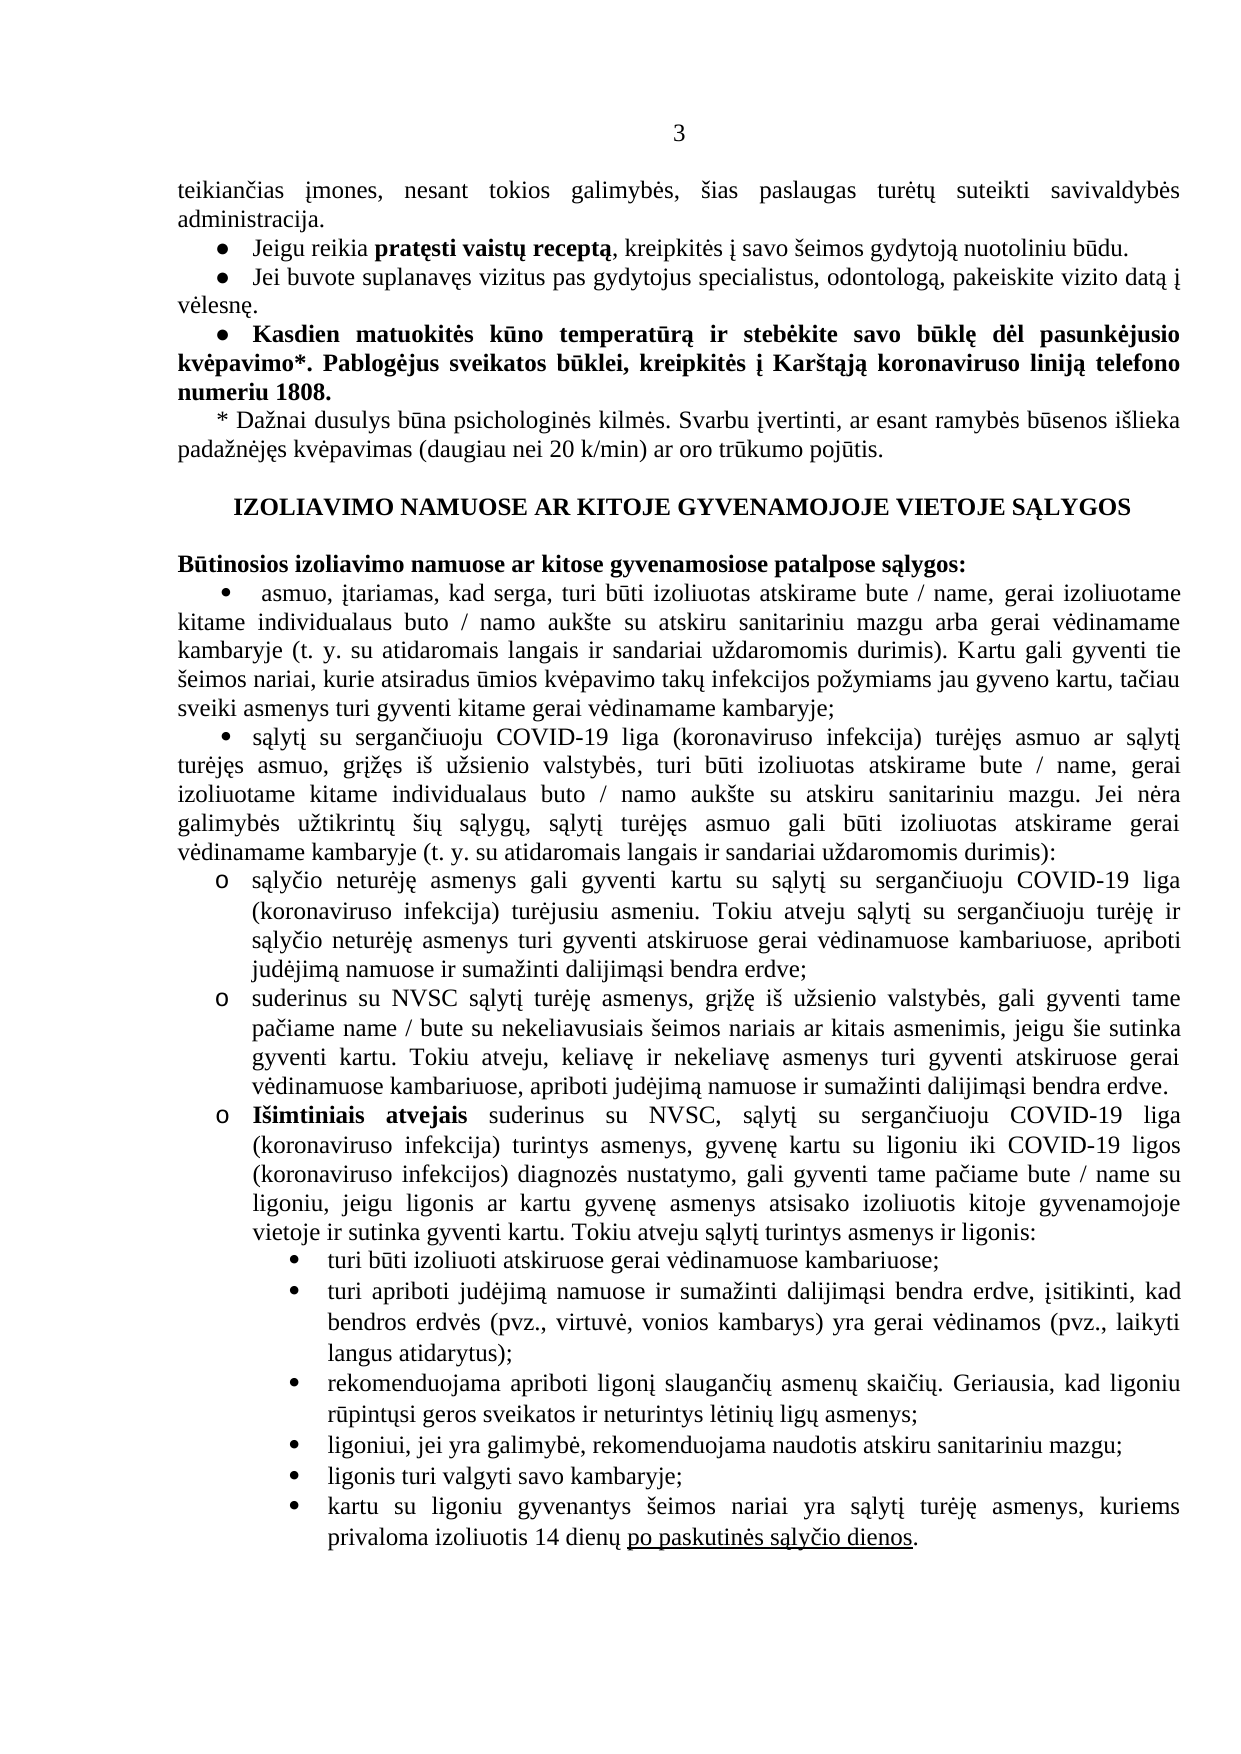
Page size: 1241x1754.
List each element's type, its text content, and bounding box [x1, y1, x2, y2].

text ● Jeigu reikia pratęsti vaistų receptą, kreipkitės į savo šeimos gydytoją nuotoliniu būdu. [215, 233, 1181, 262]
text  ligonis turi valgyti savo kambaryje; [290, 1461, 1181, 1489]
text  ligoniui, jei yra galimybė, rekomenduojama naudotis atskiru sanitariniu mazgu; [290, 1430, 1181, 1459]
text o suderinus su NVSC sąlytį turėję asmenys, grįžę iš užsienio valstybės, gali gyventi tame pačiame name / bute su nekeliavusiais šeimos nariais ar kitais asmenimis, jeigu šie sutinka gyventi kartu. Tokiu atveju, keliavę ir nekeliavę asmenys turi gyventi atskiruose gerai vėdinamuose kambariuose, apriboti judėjimą namuose ir sumažinti dalijimąsi bendra erdve. [214, 983, 1181, 1100]
text teikiančias įmones, nesant tokios galimybės, šias paslaugas turėtų suteikti savivaldybės administracija. [177, 176, 1181, 233]
text izoliavimo namuose ar kitoje gyvenamojoje vietoje sąlygos [177, 492, 1181, 521]
text  rekomenduojama apriboti ligonį slaugančių asmenų skaičių. Geriausia, kad ligoniu rūpintųsi geros sveikatos ir neturintys lėtinių ligų asmenys; [290, 1368, 1181, 1428]
text ● Kasdien matuokitės kūno temperatūrą ir stebėkite savo būklę dėl pasunkėjusio kvėpavimo*. Pablogėjus sveikatos būklei, kreipkitės į Karštąją koronaviruso liniją telefono numeriu 1808. [177, 319, 1181, 406]
text  asmuo, įtariamas, kad serga, turi būti izoliuotas atskirame bute / name, gerai izoliuotame kitame individualaus buto / namo aukšte su atskiru sanitariniu mazgu arba gerai vėdinamame kambaryje (t. y. su atidaromais langais ir sandariai uždaromomis durimis). Kartu gali gyventi tie šeimos nariai, kurie atsiradus ūmios kvėpavimo takų infekcijos požymiams jau gyveno kartu, tačiau sveiki asmenys turi gyventi kitame gerai vėdinamame kambaryje; [177, 578, 1181, 722]
text  turi būti izoliuoti atskiruose gerai vėdinamuose kambariuose; [290, 1246, 1181, 1274]
text  kartu su ligoniu gyvenantys šeimos nariai yra sąlytį turėję asmenys, kuriems privaloma izoliuotis 14 dienų po paskutinės sąlyčio dienos. [290, 1491, 1181, 1551]
text Būtinosios izoliavimo namuose ar kitose gyvenamosiose patalpose sąlygos: [177, 549, 1181, 578]
text o sąlyčio neturėję asmenys gali gyventi kartu su sąlytį su sergančiuoju COVID-19 liga (koronaviruso infekcija) turėjusiu asmeniu. Tokiu atveju sąlytį su sergančiuoju turėję ir sąlyčio neturėję asmenys turi gyventi atskiruose gerai vėdinamuose kambariuose, apriboti judėjimą namuose ir sumažinti dalijimąsi bendra erdve; [214, 866, 1181, 983]
text  sąlytį su sergančiuoju COVID-19 liga (koronaviruso infekcija) turėjęs asmuo ar sąlytį turėjęs asmuo, grįžęs iš užsienio valstybės, turi būti izoliuotas atskirame bute / name, gerai izoliuotame kitame individualaus buto / namo aukšte su atskiru sanitariniu mazgu. Jei nėra galimybės užtikrintų šių sąlygų, sąlytį turėjęs asmuo gali būti izoliuotas atskirame gerai vėdinamame kambaryje (t. y. su atidaromais langais ir sandariai uždaromomis durimis): [177, 722, 1181, 866]
text * Dažnai dusulys būna psichologinės kilmės. Svarbu įvertinti, ar esant ramybės būsenos išlieka padažnėjęs kvėpavimas (daugiau nei 20 k/min) ar oro trūkumo pojūtis. [177, 406, 1181, 463]
text o Išimtiniais atvejais suderinus su NVSC, sąlytį su sergančiuoju COVID-19 liga (koronaviruso infekcija) turintys asmenys, gyvenę kartu su ligoniu iki COVID-19 ligos (koronaviruso infekcijos) diagnozės nustatymo, gali gyventi tame pačiame bute / name su ligoniu, jeigu ligonis ar kartu gyvenę asmenys atsisako izoliuotis kitoje gyvenamojoje vietoje ir sutinka gyventi kartu. Tokiu atveju sąlytį turintys asmenys ir ligonis: [215, 1100, 1181, 1246]
text ● Jei buvote suplanavęs vizitus pas gydytojus specialistus, odontologą, pakeiskite vizito datą į vėlesnę. [177, 262, 1181, 319]
text  turi apriboti judėjimą namuose ir sumažinti dalijimąsi bendra erdve, įsitikinti, kad bendros erdvės (pvz., virtuvė, vonios kambarys) yra gerai vėdinamos (pvz., laikyti langus atidarytus); [290, 1276, 1181, 1367]
